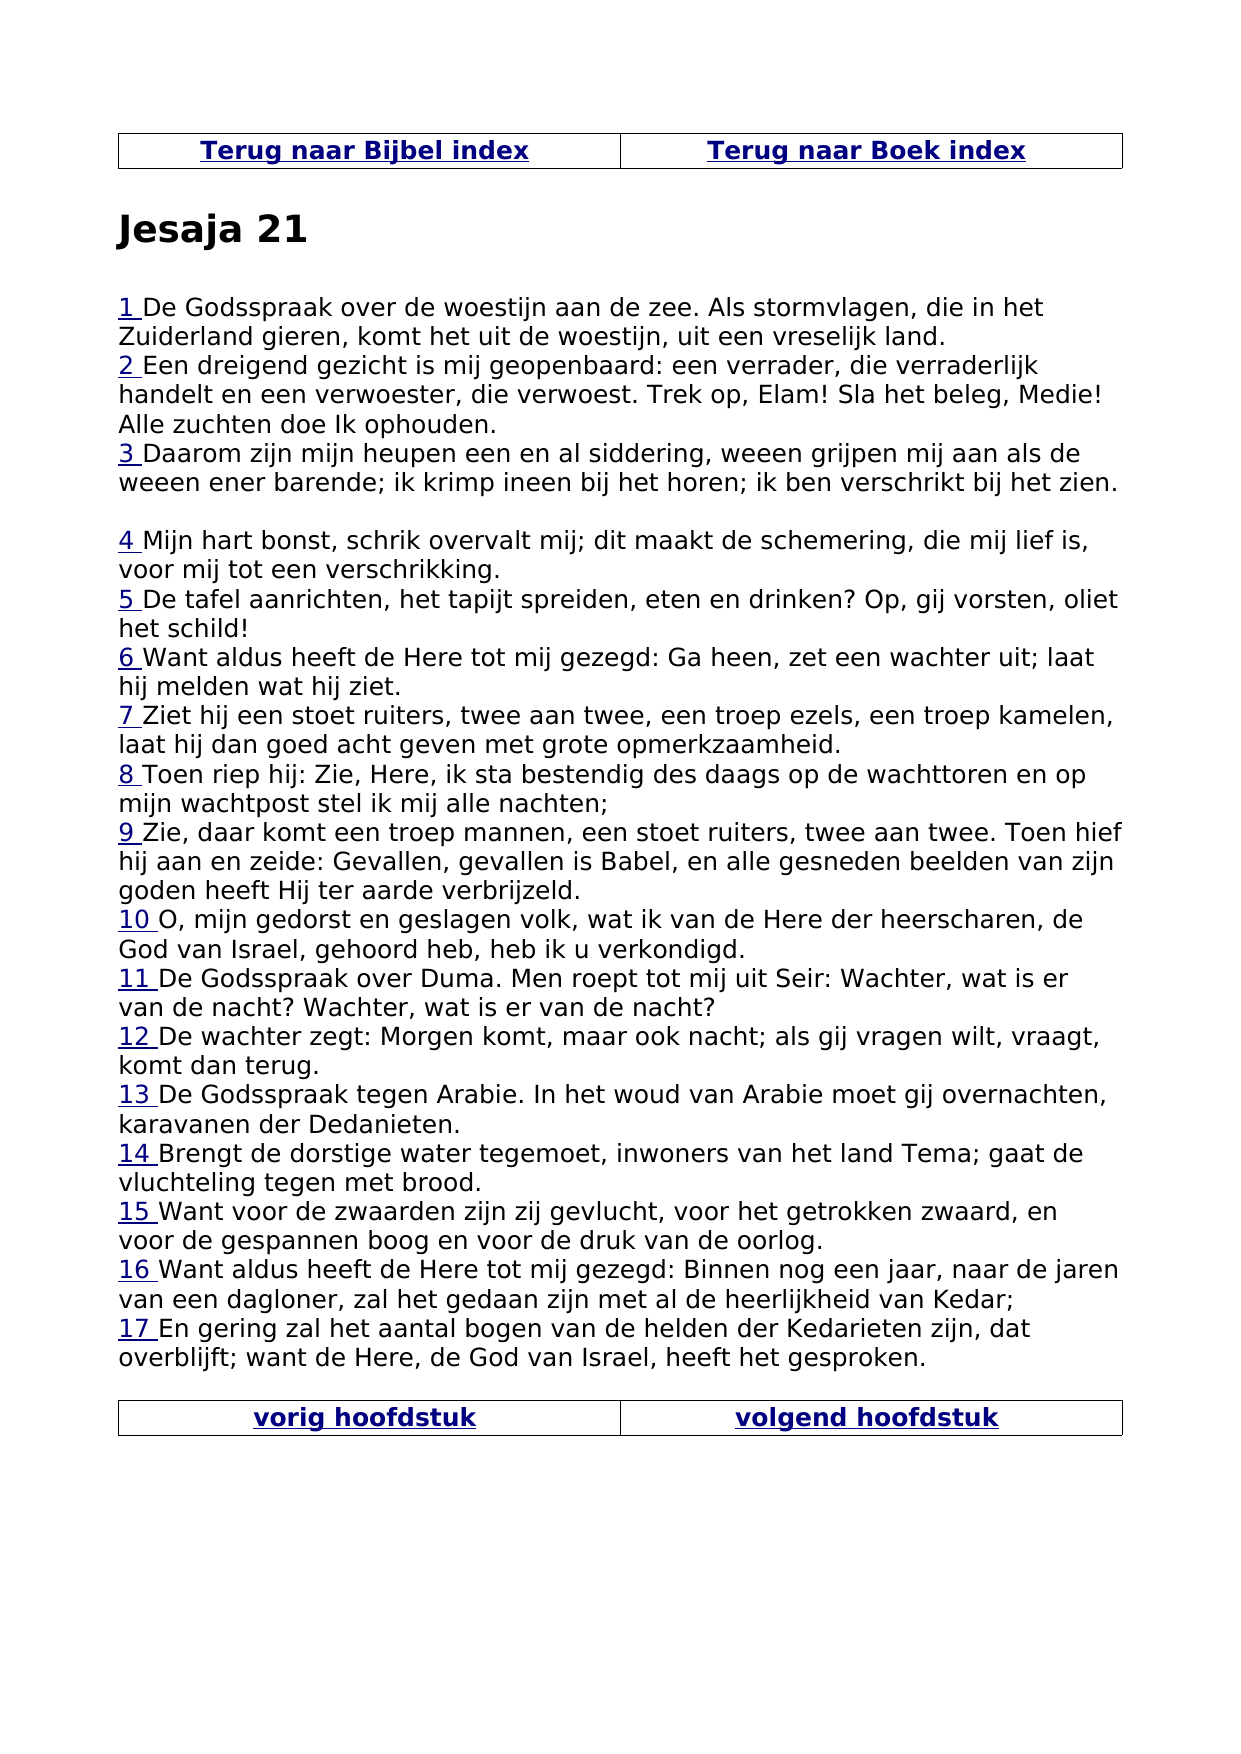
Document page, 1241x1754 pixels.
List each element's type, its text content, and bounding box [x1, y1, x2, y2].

table_header vorig hoofdstuk [119, 1401, 620, 1435]
text 1 De Godsspraak over de woestijn aan de zee. Als stormvlagen, die in het Zuiderland gieren, komt het uit de woestijn, uit een vreselijk land. 2 Een dreigend gezicht is mij geopenbaard: een verrader, die verraderlijk handelt en een verwoester, die verwoest. Trek op, Elam! Sla het beleg, Medie! Alle zuchten doe Ik ophouden. 3 Daarom zijn mijn heupen een en al siddering, weeen grijpen mij aan als de weeen ener barende; ik krimp ineen bij het horen; ik ben verschrikt bij het zien. 4 Mijn hart bonst, schrik overvalt mij; dit maakt de schemering, die mij lief is, voor mij tot een verschrikking. 5 De tafel aanrichten, het tapijt spreiden, eten en drinken? Op, gij vorsten, oliet het schild! 6 Want aldus heeft de Here tot mij gezegd: Ga heen, zet een wachter uit; laat hij melden wat hij ziet. 7 Ziet hij een stoet ruiters, twee aan twee, een troep ezels, een troep kamelen, laat hij dan goed acht geven met grote opmerkzaamheid. 8 Toen riep hij: Zie, Here, ik sta bestendig des daags op de wachttoren en op mijn wachtpost stel ik mij alle nachten; 9 Zie, daar komt een troep mannen, een stoet ruiters, twee aan twee. Toen hief hij aan en zeide: Gevallen, gevallen is Babel, en alle gesneden beelden van zijn goden heeft Hij ter aarde verbrijzeld. 10 O, mijn gedorst en geslagen volk, wat ik van de Here der heerscharen, de God van Israel, gehoord heb, heb ik u verkondigd. 11 De Godsspraak over Duma. Men roept tot mij uit Seir: Wachter, wat is er van de nacht? Wachter, wat is er van de nacht? 12 De wachter zegt: Morgen komt, maar ook nacht; als gij vragen wilt, vraagt, komt dan terug. 13 De Godsspraak tegen Arabie. In het woud van Arabie moet gij overnachten, karavanen der Dedanieten. 14 Brengt de dorstige water tegemoet, inwoners van het land Tema; gaat de vluchteling tegen met brood. 15 Want voor de zwaarden zijn zij gevlucht, voor het getrokken zwaard, en voor de gespannen boog en voor de druk van de oorlog. 16 Want aldus heeft de Here tot mij gezegd: Binnen nog een jaar, naar de jaren van een dagloner, zal het gedaan zijn met al de heerlijkheid van Kedar; 17 En gering zal het aantal bogen van de helden der Kedarieten zijn, dat overblijft; want de Here, de God van Israel, heeft het gesproken. [118, 264, 1122, 1372]
table_header volgend hoofdstuk [621, 1401, 1122, 1435]
table_header Terug naar Boek index [621, 134, 1122, 168]
subtitle Jesaja 21 [118, 208, 1122, 252]
table_header Terug naar Bijbel index [119, 134, 620, 168]
